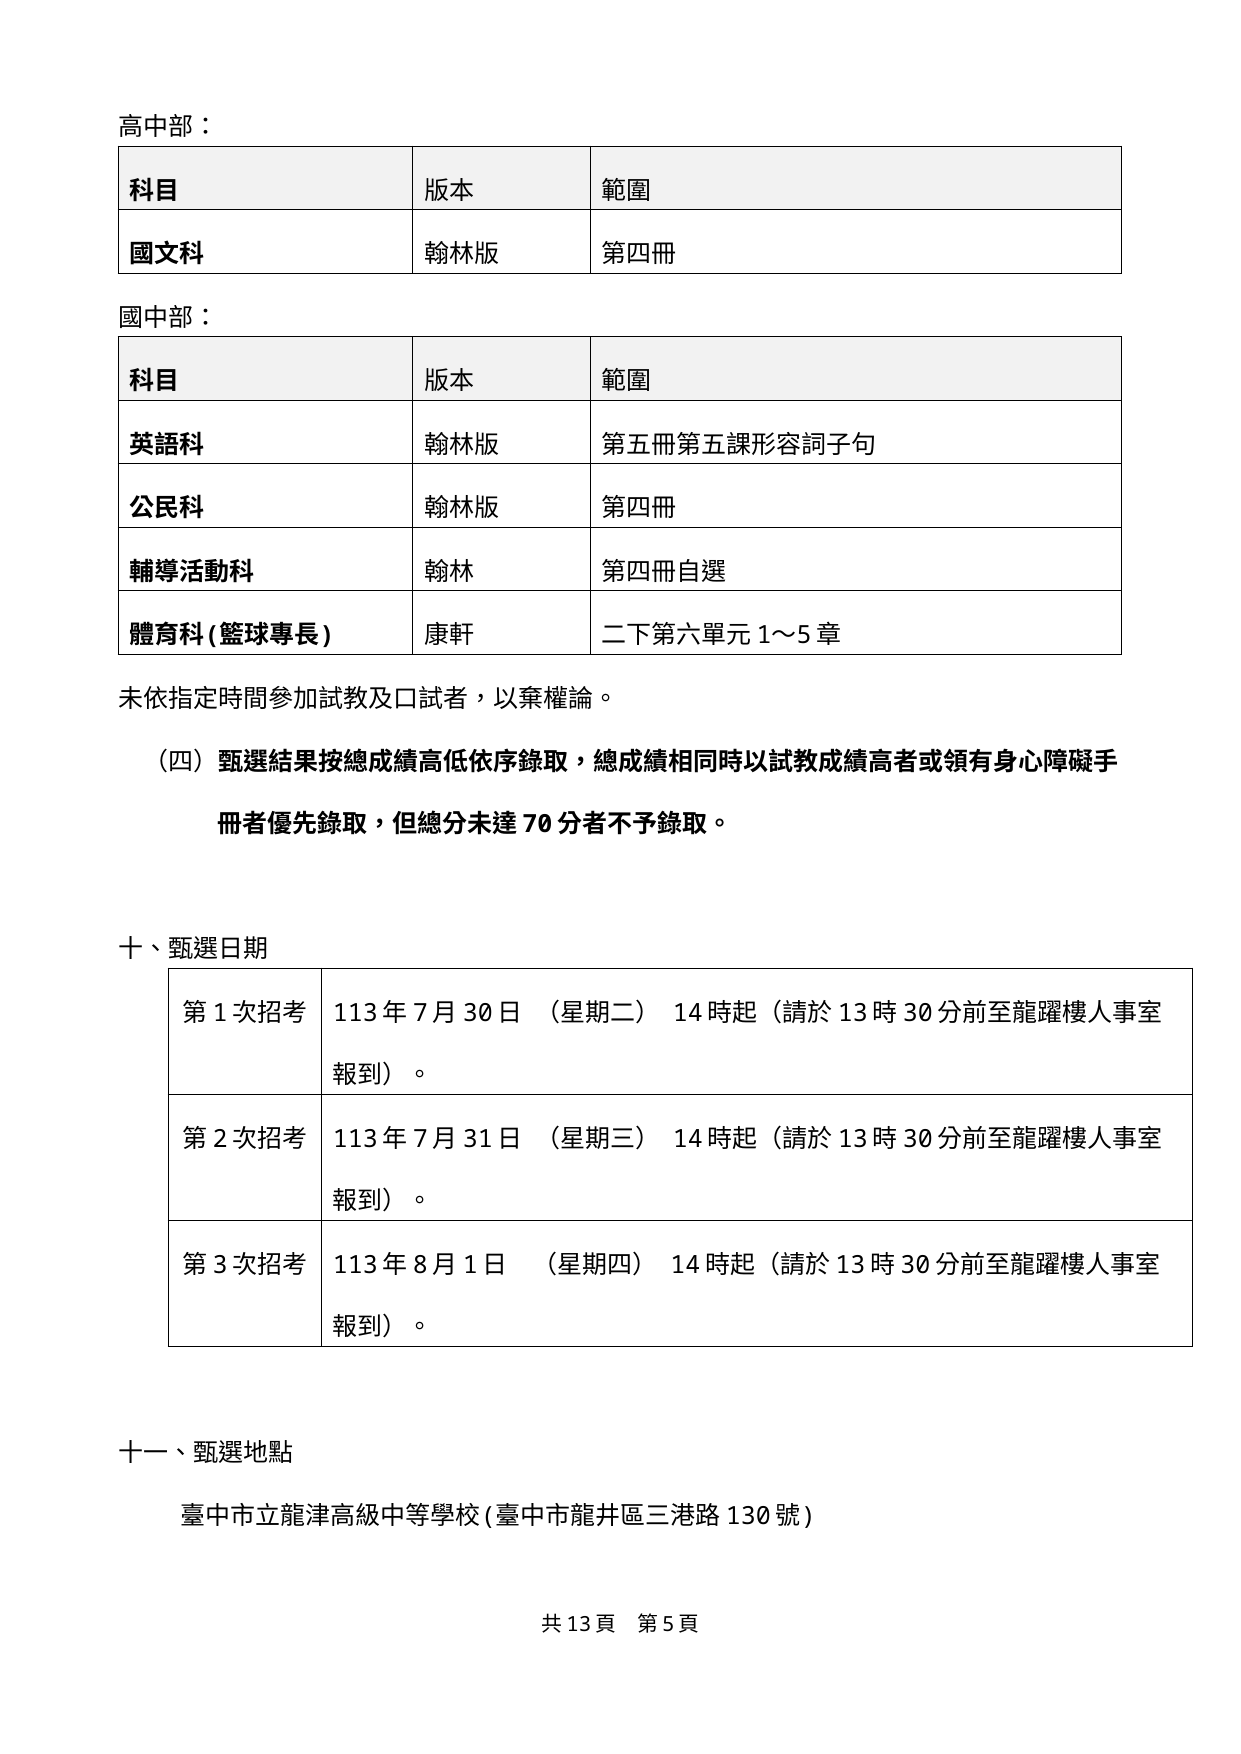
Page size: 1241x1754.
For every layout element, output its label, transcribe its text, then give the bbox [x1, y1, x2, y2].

table_cell 翰林 [413, 528, 590, 590]
table_cell 第四冊自選 [591, 528, 1121, 590]
table_cell 體育科(籃球專長) [119, 591, 412, 654]
table_header 第1次招考 [169, 969, 321, 1093]
text 十一、甄選地點 [118, 1409, 1122, 1472]
table_cell 第五冊第五課形容詞子句 [591, 401, 1121, 463]
table_header 範圍 [591, 147, 1121, 209]
table_header 版本 [413, 337, 590, 400]
table_header 範圍 [591, 337, 1121, 400]
text 國中部： [118, 274, 1122, 336]
text 高中部： [118, 83, 1122, 146]
table_cell 第四冊 [591, 464, 1121, 527]
table_cell 輔導活動科 [119, 528, 412, 590]
table_cell 第3次招考 [169, 1221, 321, 1346]
table_cell 翰林版 [413, 401, 590, 463]
text 十、甄選日期 [118, 905, 1122, 967]
table_cell 第四冊 [591, 210, 1121, 273]
table_cell 第2次招考 [169, 1095, 321, 1219]
table_cell 國文科 [119, 210, 412, 273]
text （四）甄選結果按總成績高低依序錄取，總成績相同時以試教成績高者或領有身心障礙手冊者優先錄取，但總分未達70分者不予錄取。 [143, 717, 1122, 842]
table_cell 113年7月31日 （星期三） 14時起（請於13時30分前至龍躍樓人事室報到）。 [322, 1095, 1192, 1219]
table_cell 翰林版 [413, 210, 590, 273]
text 未依指定時間參加試教及口試者，以棄權論。 [118, 655, 1122, 717]
table_cell 翰林版 [413, 464, 590, 527]
table_header 科目 [119, 147, 412, 209]
table_cell 英語科 [119, 401, 412, 463]
table_cell 113年8月1日 （星期四） 14時起（請於13時30分前至龍躍樓人事室報到）。 [322, 1221, 1192, 1346]
table_header 科目 [119, 337, 412, 400]
table_cell 公民科 [119, 464, 412, 527]
table_header 113年7月30日 （星期二） 14時起（請於13時30分前至龍躍樓人事室報到）。 [322, 969, 1192, 1093]
table_cell 康軒 [413, 591, 590, 654]
text 臺中市立龍津高級中等學校(臺中市龍井區三港路130號) [181, 1472, 1122, 1534]
table_header 版本 [413, 147, 590, 209]
table_cell 二下第六單元1～5章 [591, 591, 1121, 654]
